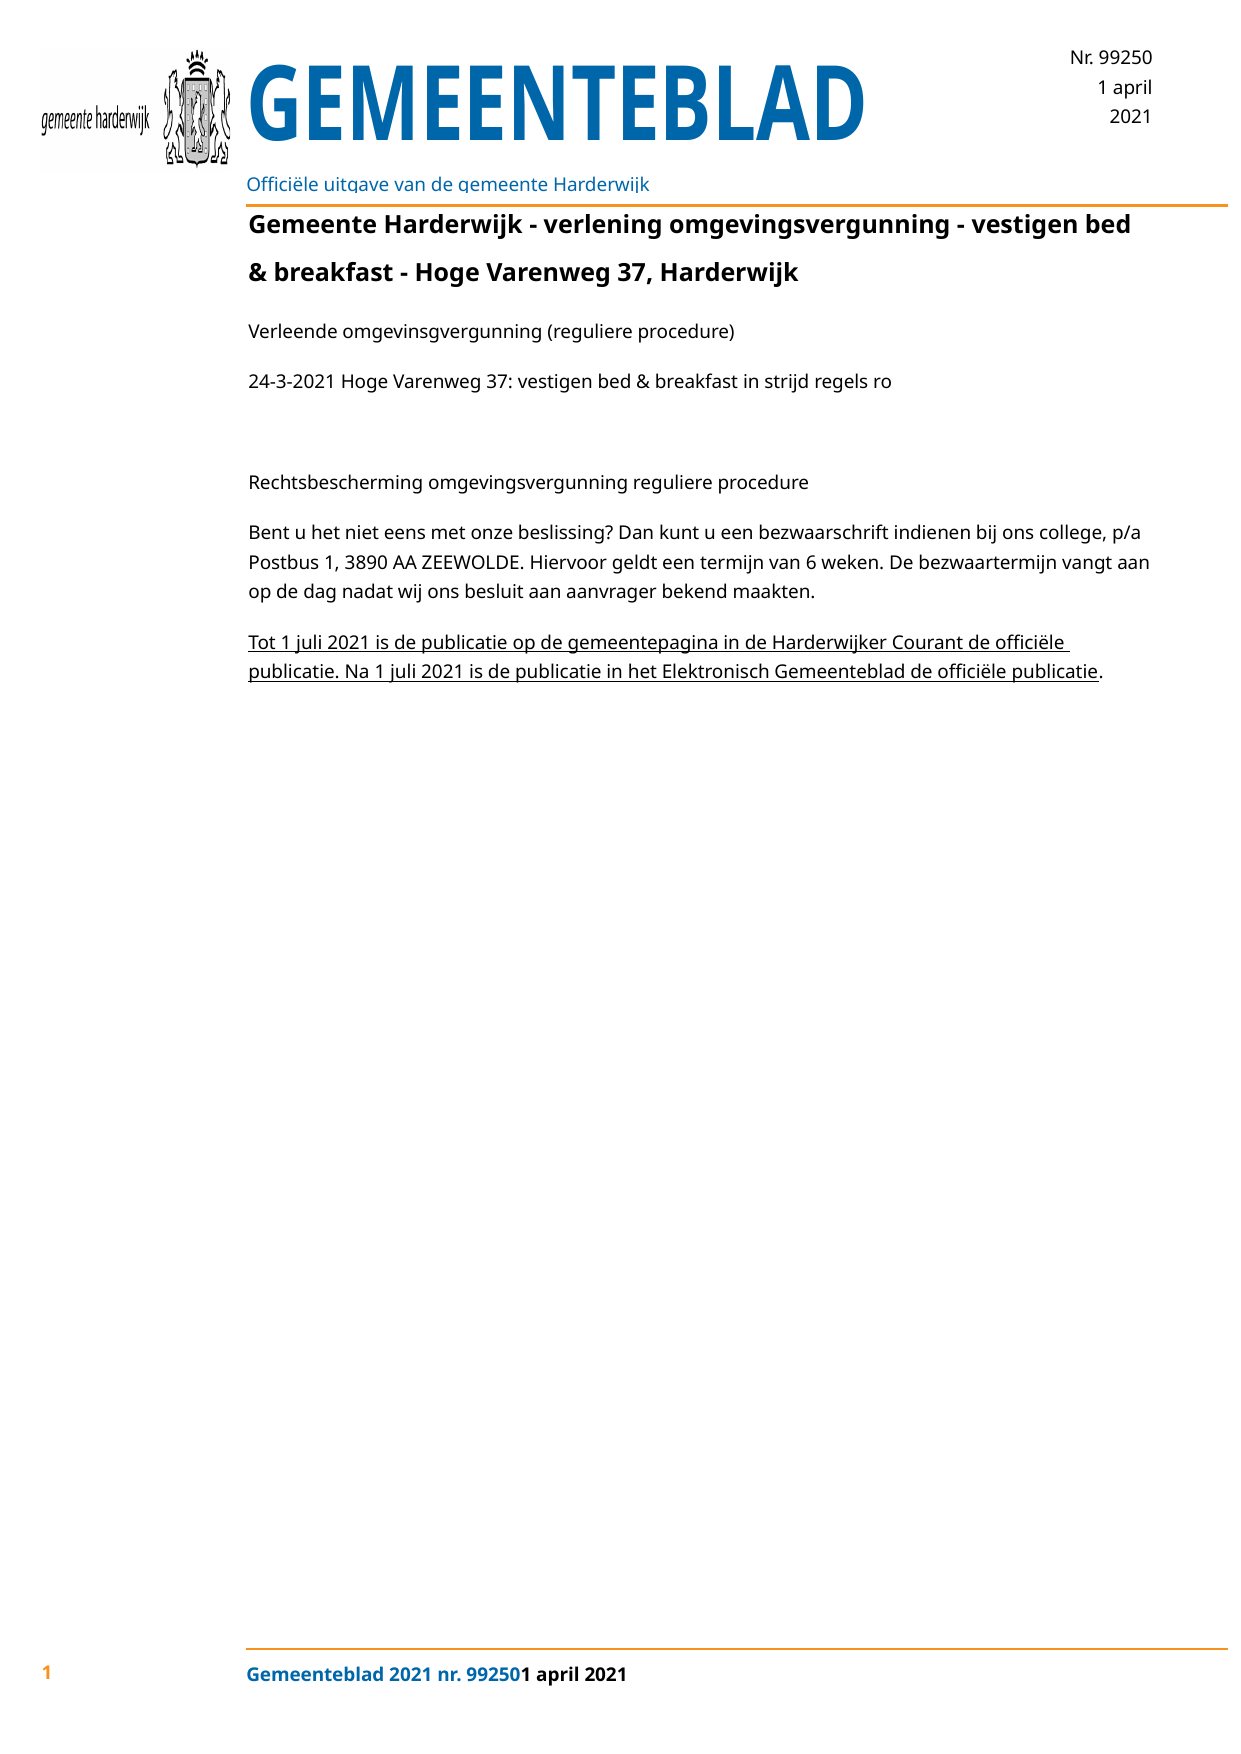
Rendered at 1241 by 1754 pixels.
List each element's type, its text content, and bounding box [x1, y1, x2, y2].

text Gemeente Harderwijk - verlening omgevingsvergunning - vestigen bed & breakfast - Hoge Varenweg 37, Harderwijk [248, 207, 1152, 288]
text Verleende omgevinsgvergunning (reguliere procedure) [248, 318, 1152, 344]
text 24-3-2021 Hoge Varenweg 37: vestigen bed & breakfast in strijd regels ro [248, 368, 1152, 394]
text Bent u het niet eens met onze beslissing? Dan kunt u een bezwaarschrift indienen bij ons college, p/a Postbus 1, 3890 AA ZEEWOLDE. Hiervoor geldt een termijn van 6 weken. De bezwaartermijn vangt aan op de dag nadat wij ons besluit aan aanvrager bekend maakten. [248, 519, 1152, 604]
text Rechtsbescherming omgevingsvergunning reguliere procedure [248, 469, 1152, 495]
picture [41, 47, 231, 172]
text Tot 1 juli 2021 is de publicatie op de gemeentepagina in de Harderwijker Courant de officiële publicatie. Na 1 juli 2021 is de publicatie in het Elektronisch Gemeenteblad de officiële publicatie. [248, 629, 1152, 684]
